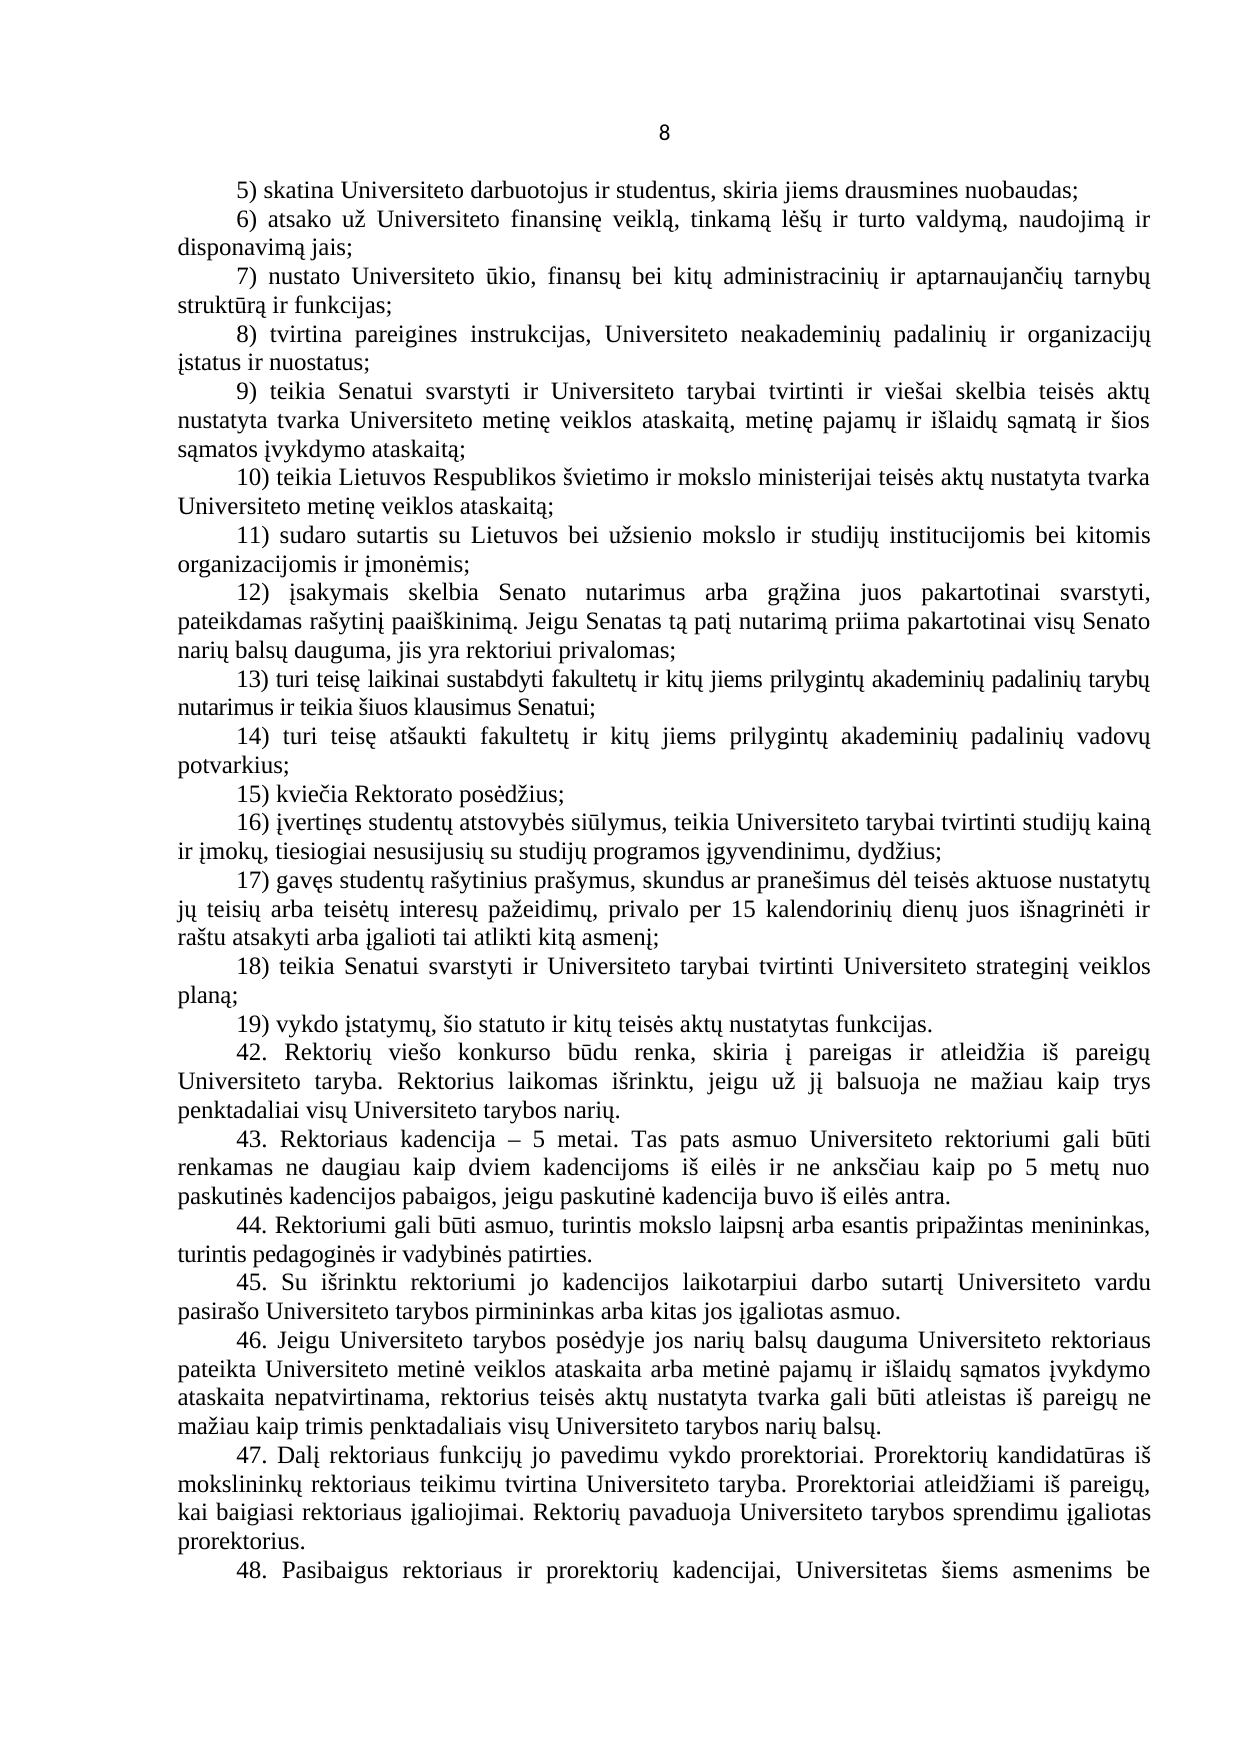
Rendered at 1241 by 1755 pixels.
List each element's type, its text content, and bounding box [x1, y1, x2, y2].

text 7) nustato Universiteto ūkio, finansų bei kitų administracinių ir aptarnaujančių tarnybų struktūrą ir funkcijas; [177, 261, 1152, 319]
text 45. Su išrinktu rektoriumi jo kadencijos laikotarpiui darbo sutartį Universiteto vardu pasirašo Universiteto tarybos pirmininkas arba kitas jos įgaliotas asmuo. [177, 1267, 1152, 1325]
text 10) teikia Lietuvos Respublikos švietimo ir mokslo ministerijai teisės aktų nustatyta tvarka Universiteto metinę veiklos ataskaitą; [177, 462, 1152, 520]
text 8) tvirtina pareigines instrukcijas, Universiteto neakademinių padalinių ir organizacijų įstatus ir nuostatus; [177, 319, 1152, 376]
text 12) įsakymais skelbia Senato nutarimus arba grąžina juos pakartotinai svarstyti, pateikdamas rašytinį paaiškinimą. Jeigu Senatas tą patį nutarimą priima pakartotinai visų Senato narių balsų dauguma, jis yra rektoriui privalomas; [177, 577, 1152, 664]
text 17) gavęs studentų rašytinius prašymus, skundus ar pranešimus dėl teisės aktuose nustatytų jų teisių arba teisėtų interesų pažeidimų, privalo per 15 kalendorinių dienų juos išnagrinėti ir raštu atsakyti arba įgalioti tai atlikti kitą asmenį; [177, 865, 1152, 951]
text 16) įvertinęs studentų atstovybės siūlymus, teikia Universiteto tarybai tvirtinti studijų kainą ir įmokų, tiesiogiai nesusijusių su studijų programos įgyvendinimu, dydžius; [177, 807, 1152, 865]
text 5) skatina Universiteto darbuotojus ir studentus, skiria jiems drausmines nuobaudas; [177, 175, 1152, 204]
text 43. Rektoriaus kadencija – 5 metai. Tas pats asmuo Universiteto rektoriumi gali būti renkamas ne daugiau kaip dviem kadencijoms iš eilės ir ne anksčiau kaip po 5 metų nuo paskutinės kadencijos pabaigos, jeigu paskutinė kadencija buvo iš eilės antra. [177, 1124, 1152, 1210]
text 46. Jeigu Universiteto tarybos posėdyje jos narių balsų dauguma Universiteto rektoriaus pateikta Universiteto metinė veiklos ataskaita arba metinė pajamų ir išlaidų sąmatos įvykdymo ataskaita nepatvirtinama, rektorius teisės aktų nustatyta tvarka gali būti atleistas iš pareigų ne mažiau kaip trimis penktadaliais visų Universiteto tarybos narių balsų. [177, 1325, 1152, 1440]
text 14) turi teisę atšaukti fakultetų ir kitų jiems prilygintų akademinių padalinių vadovų potvarkius; [177, 721, 1152, 779]
text 11) sudaro sutartis su Lietuvos bei užsienio mokslo ir studijų institucijomis bei kitomis organizacijomis ir įmonėmis; [177, 520, 1152, 577]
text 13) turi teisę laikinai sustabdyti fakultetų ir kitų jiems prilygintų akademinių padalinių tarybų nutarimus ir teikia šiuos klausimus Senatui; [177, 664, 1152, 721]
text 44. Rektoriumi gali būti asmuo, turintis mokslo laipsnį arba esantis pripažintas menininkas, turintis pedagoginės ir vadybinės patirties. [177, 1210, 1152, 1267]
text 18) teikia Senatui svarstyti ir Universiteto tarybai tvirtinti Universiteto strateginį veiklos planą; [177, 951, 1152, 1009]
text 6) atsako už Universiteto finansinę veiklą, tinkamą lėšų ir turto valdymą, naudojimą ir disponavimą jais; [177, 204, 1152, 261]
text 48. Pasibaigus rektoriaus ir prorektorių kadencijai, Universitetas šiems asmenims be [177, 1555, 1152, 1584]
text 9) teikia Senatui svarstyti ir Universiteto tarybai tvirtinti ir viešai skelbia teisės aktų nustatyta tvarka Universiteto metinę veiklos ataskaitą, metinę pajamų ir išlaidų sąmatą ir šios sąmatos įvykdymo ataskaitą; [177, 376, 1152, 462]
text 42. Rektorių viešo konkurso būdu renka, skiria į pareigas ir atleidžia iš pareigų Universiteto taryba. Rektorius laikomas išrinktu, jeigu už jį balsuoja ne mažiau kaip trys penktadaliai visų Universiteto tarybos narių. [177, 1037, 1152, 1124]
text 47. Dalį rektoriaus funkcijų jo pavedimu vykdo prorektoriai. Prorektorių kandidatūras iš mokslininkų rektoriaus teikimu tvirtina Universiteto taryba. Prorektoriai atleidžiami iš pareigų, kai baigiasi rektoriaus įgaliojimai. Rektorių pavaduoja Universiteto tarybos sprendimu įgaliotas prorektorius. [177, 1440, 1152, 1555]
text 19) vykdo įstatymų, šio statuto ir kitų teisės aktų nustatytas funkcijas. [177, 1009, 1152, 1037]
text 15) kviečia Rektorato posėdžius; [177, 779, 1152, 807]
